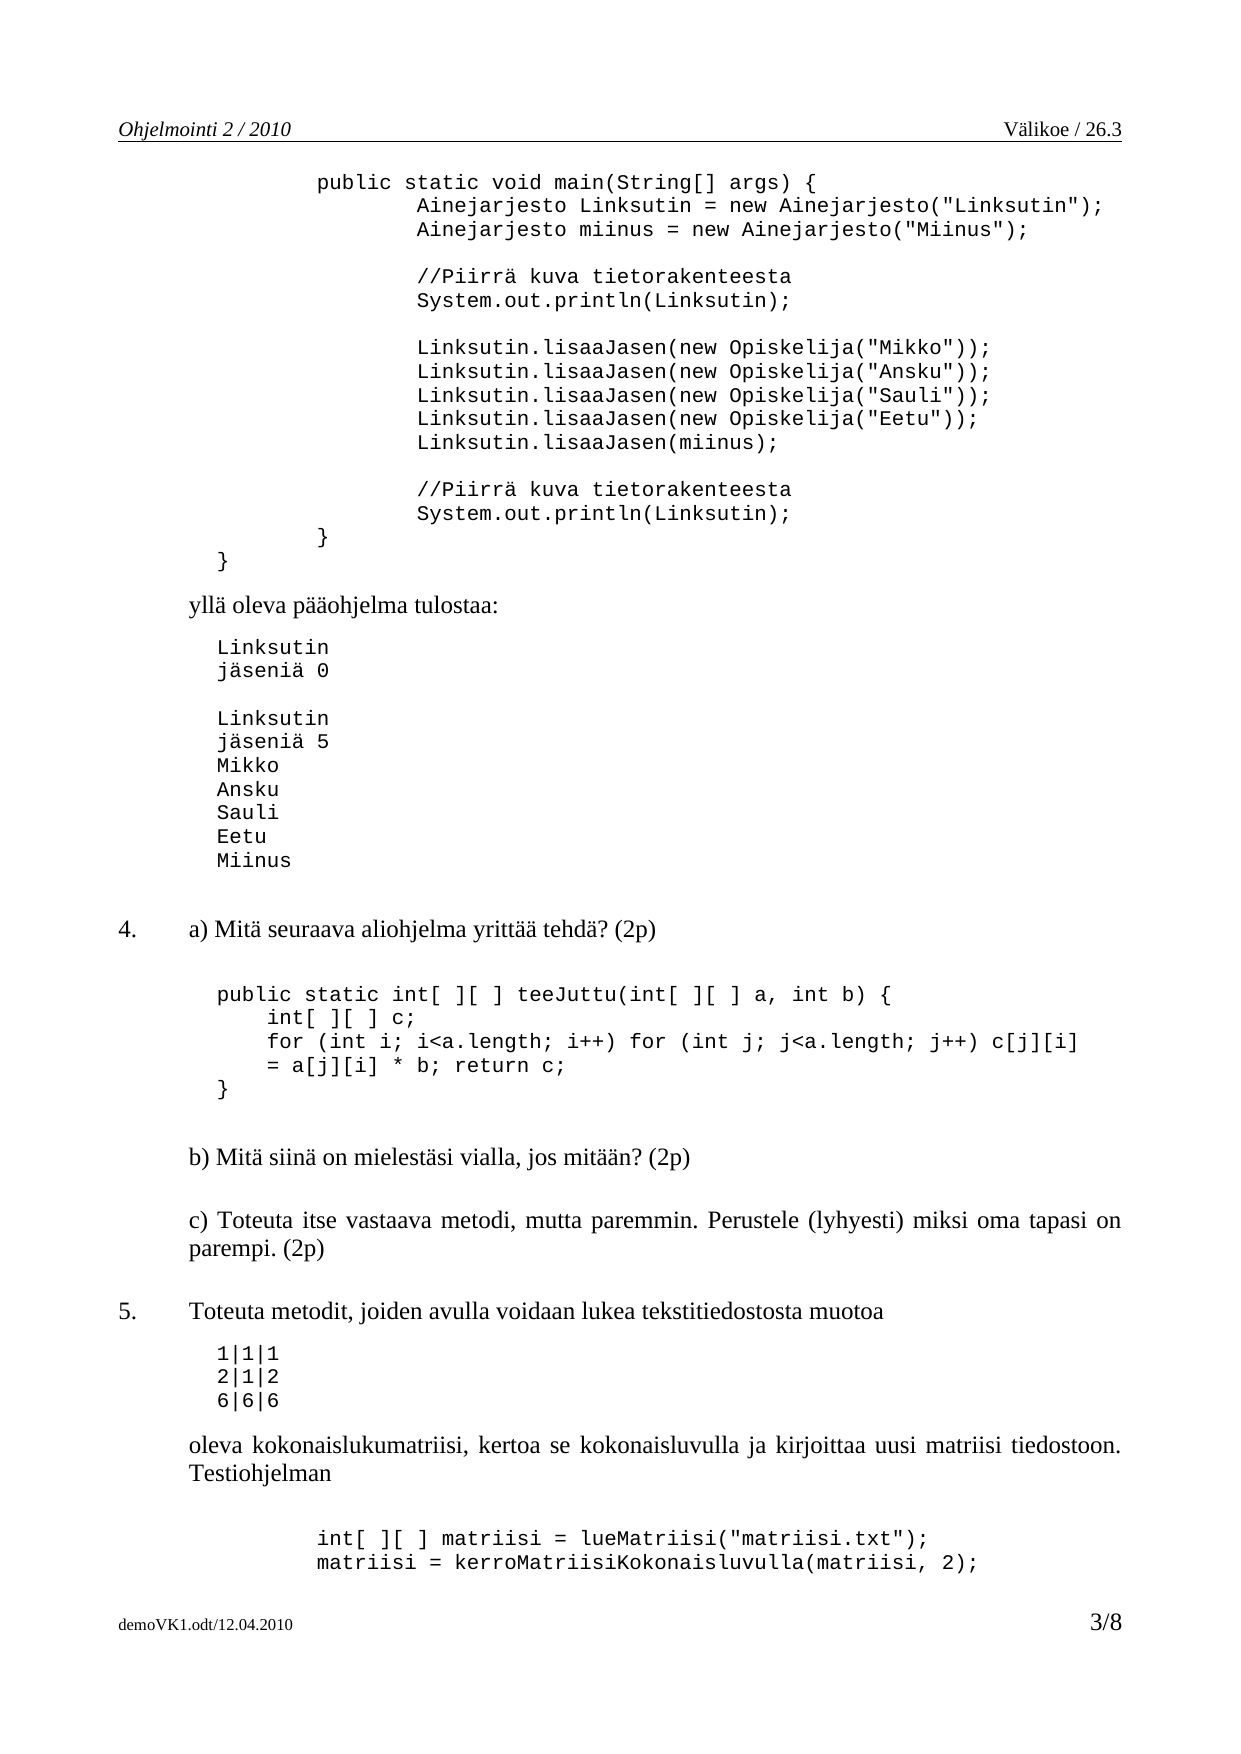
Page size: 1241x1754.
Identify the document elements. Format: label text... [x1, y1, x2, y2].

text Linksutin [217, 708, 1122, 731]
text for (int i; i<a.length; i++) for (int j; j<a.length; j++) c[j][i] [217, 1031, 1122, 1055]
text Ainejarjesto Linksutin = new Ainejarjesto("Linksutin"); [217, 195, 1122, 219]
text Linksutin.lisaaJasen(new Opiskelija("Ansku")); [217, 361, 1122, 384]
text System.out.println(Linksutin); [217, 290, 1122, 314]
text int[ ][ ] matriisi = lueMatriisi("matriisi.txt"); [217, 1528, 1122, 1552]
text System.out.println(Linksutin); [217, 503, 1122, 526]
text Linksutin.lisaaJasen(miinus); [217, 432, 1122, 456]
text Miinus [217, 850, 1122, 873]
text c) Toteuta itse vastaava metodi, mutta paremmin. Perustele (lyhyesti) miksi oma tapasi on parempi. (2p) [118, 1206, 1122, 1262]
text = a[j][i] * b; return c; [217, 1055, 1122, 1078]
text 1|1|1 [217, 1343, 1122, 1366]
text jäseniä 5 [217, 731, 1122, 755]
text yllä oleva pääohjelma tulostaa: [118, 591, 1122, 619]
text Mikko [217, 755, 1122, 779]
text public static int[ ][ ] teeJuttu(int[ ][ ] a, int b) { [217, 984, 1122, 1007]
text Linksutin.lisaaJasen(new Opiskelija("Mikko")); [217, 337, 1122, 361]
text matriisi = kerroMatriisiKokonaisluvulla(matriisi, 2); [217, 1552, 1122, 1575]
text //Piirrä kuva tietorakenteesta [217, 479, 1122, 503]
text Linksutin [217, 637, 1122, 661]
text Sauli [217, 802, 1122, 826]
text 5. Toteuta metodit, joiden avulla voidaan lukea tekstitiedostosta muotoa [118, 1297, 1122, 1325]
text 6|6|6 [217, 1390, 1122, 1414]
text 2|1|2 [217, 1366, 1122, 1390]
text Ansku [217, 779, 1122, 802]
text 4. a) Mitä seuraava aliohjelma yrittää tehdä? (2p) [118, 915, 1122, 942]
text Ainejarjesto miinus = new Ainejarjesto("Miinus"); [217, 219, 1122, 243]
text public static void main(String[] args) { [217, 172, 1122, 195]
text int[ ][ ] c; [217, 1007, 1122, 1031]
text Eetu [217, 826, 1122, 850]
text b) Mitä siinä on mielestäsi vialla, jos mitään? (2p) [118, 1143, 1122, 1171]
text jäseniä 0 [217, 661, 1122, 684]
text } [217, 550, 1122, 574]
text Linksutin.lisaaJasen(new Opiskelija("Sauli")); [217, 384, 1122, 408]
text } [217, 526, 1122, 550]
text Linksutin.lisaaJasen(new Opiskelija("Eetu")); [217, 408, 1122, 432]
text } [217, 1078, 1122, 1102]
text oleva kokonaislukumatriisi, kertoa se kokonaisluvulla ja kirjoittaa uusi matriisi tiedostoon. Testiohjelman [118, 1431, 1122, 1487]
text //Piirrä kuva tietorakenteesta [217, 266, 1122, 290]
